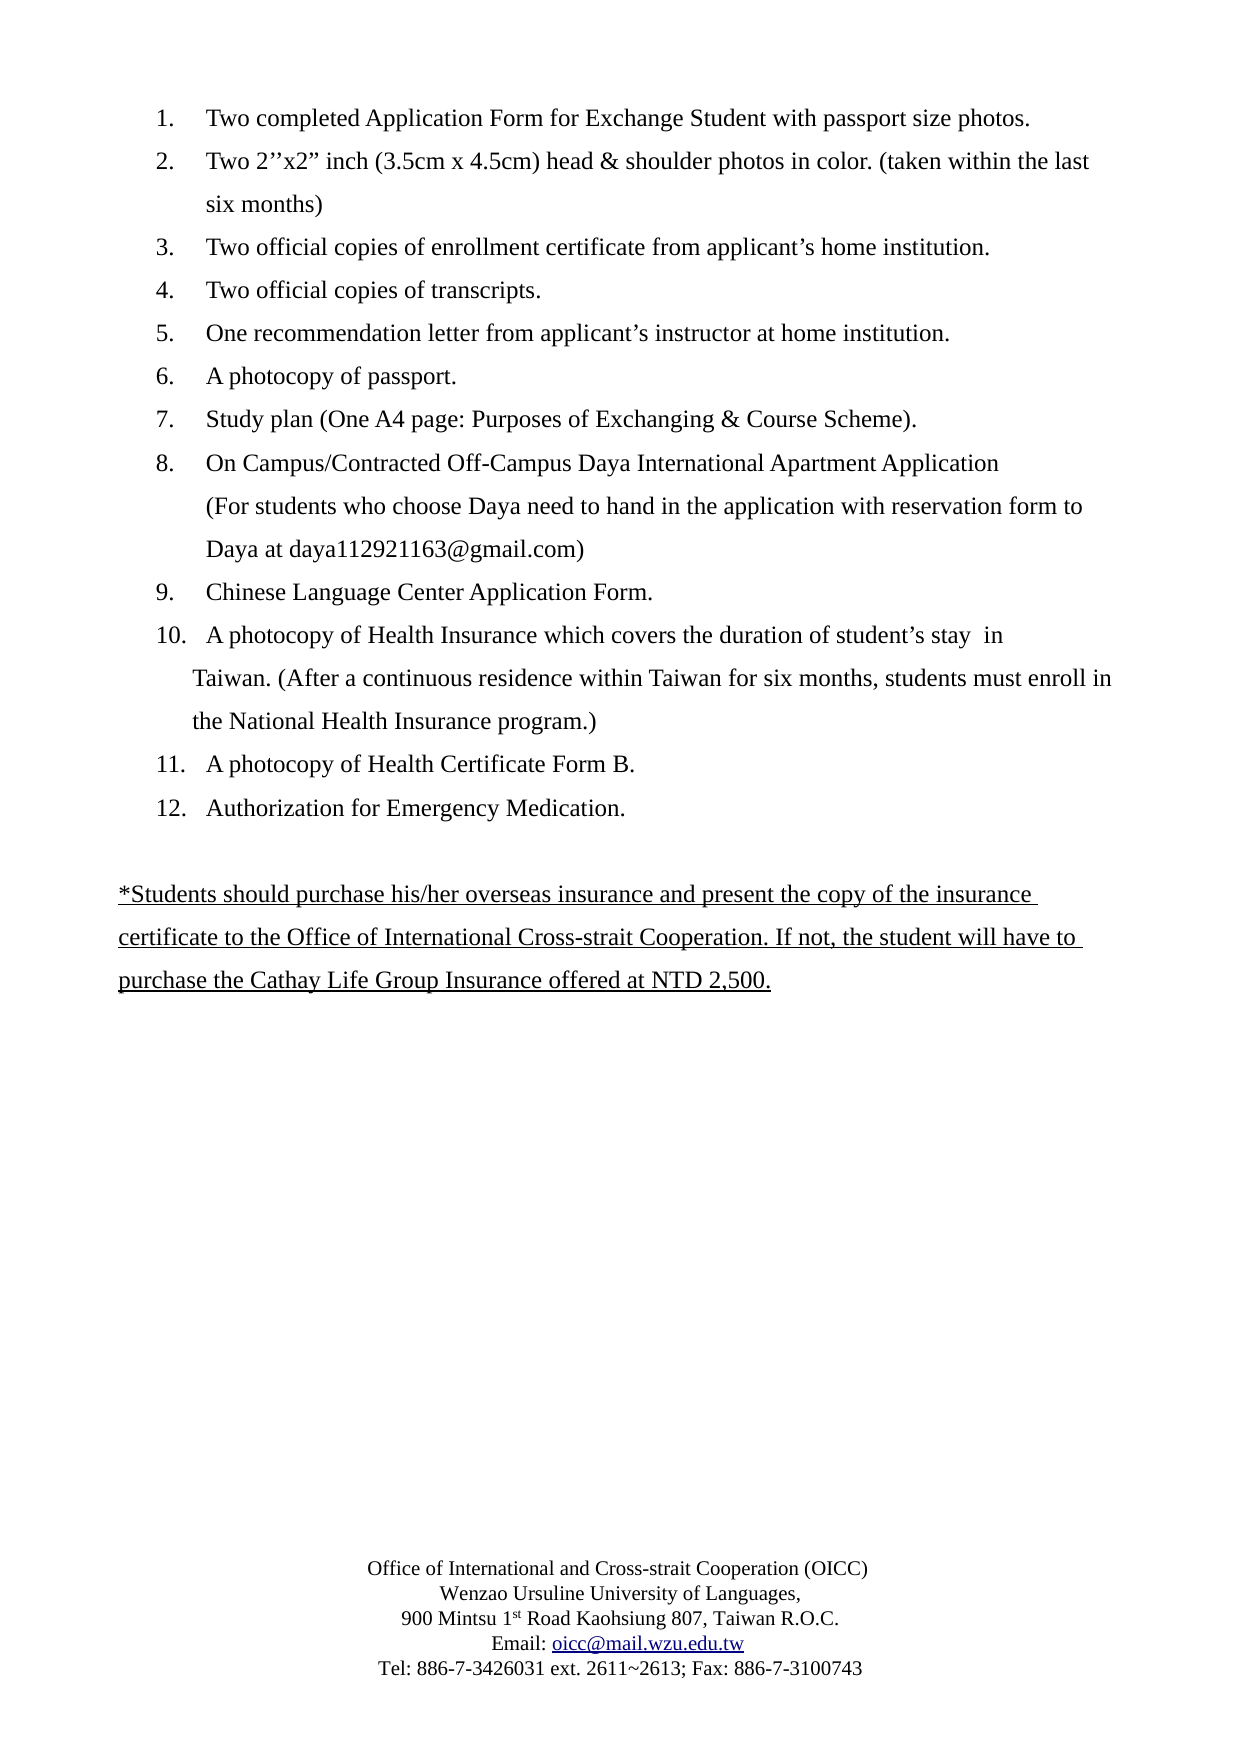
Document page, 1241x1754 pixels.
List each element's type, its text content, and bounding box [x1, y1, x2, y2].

list Two completed Application Form for Exchange Student with passport size photos. [156, 103, 1122, 131]
list Two official copies of enrollment certificate from applicant’s home institution. [156, 232, 1122, 261]
list Chinese Language Center Application Form. [156, 577, 1122, 606]
list One recommendation letter from applicant’s instructor at home institution. [156, 318, 1122, 347]
list A photocopy of Health Certificate Form B. [156, 749, 1122, 778]
list A photocopy of passport. [156, 361, 1122, 390]
list Two official copies of transcripts. [156, 275, 1122, 304]
list Two 2’’x2” inch (3.5cm x 4.5cm) head & shoulder photos in color. (taken within the last six months) [156, 146, 1122, 218]
list On Campus/Contracted Off-Campus Daya International Apartment Application (For students who choose Daya need to hand in the application with reservation form to Daya at daya112921163@gmail.com) [156, 448, 1122, 563]
text Taiwan. (After a continuous residence within Taiwan for six months, students must enroll in the National Health Insurance program.) [192, 663, 1122, 735]
list Study plan (One A4 page: Purposes of Exchanging & Course Scheme). [156, 404, 1122, 433]
list A photocopy of Health Insurance which covers the duration of student’s stay in [156, 620, 1122, 649]
list Authorization for Emergency Medication. [156, 793, 1122, 821]
text *Students should purchase his/her overseas insurance and present the copy of the insurance certificate to the Office of International Cross-strait Cooperation. If not, the student will have to purchase the Cathay Life Group Insurance offered at NTD 2,500. [118, 879, 1122, 994]
